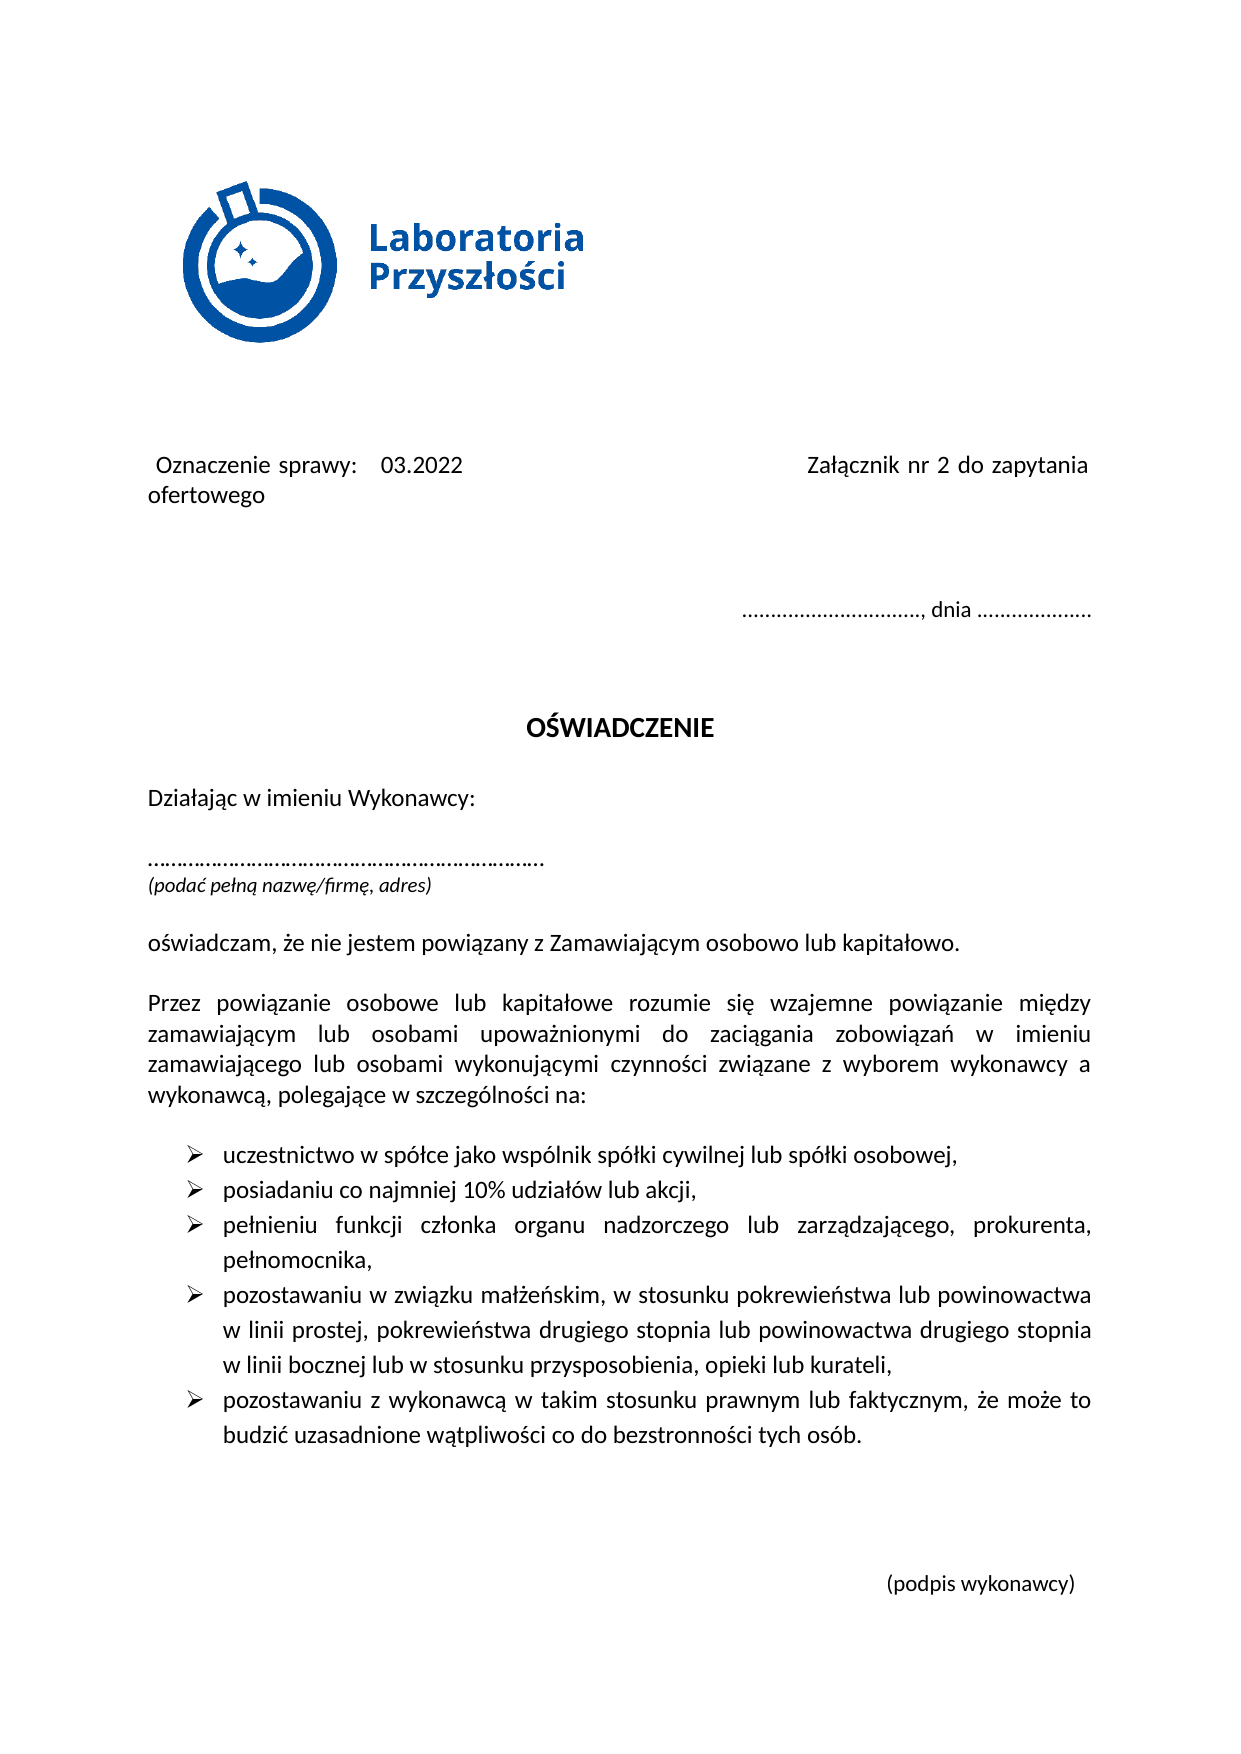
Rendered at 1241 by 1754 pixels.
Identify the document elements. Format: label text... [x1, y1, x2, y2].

text (podpis wykonawcy) [148, 1569, 1092, 1598]
text OŚWIADCZENIE [148, 709, 1092, 744]
text oświadczam, że nie jestem powiązany z Zamawiającym osobowo lub kapitałowo. [148, 927, 1092, 958]
list pozostawaniu z wykonawcą w takim stosunku prawnym lub faktycznym, że może to budzić uzasadnione wątpliwości co do bezstronności tych osób. [185, 1384, 1092, 1449]
text Przez powiązanie osobowe lub kapitałowe rozumie się wzajemne powiązanie między zamawiającym lub osobami upoważnionymi do zaciągania zobowiązań w imieniu zamawiającego lub osobami wykonującymi czynności związane z wyborem wykonawcy a wykonawcą, polegające w szczególności na: [148, 987, 1092, 1109]
text Działając w imieniu Wykonawcy: [148, 782, 1092, 812]
list uczestnictwo w spółce jako wspólnik spółki cywilnej lub spółki osobowej, [185, 1139, 1092, 1169]
text …………………………………………………………… [148, 842, 1092, 872]
text Oznaczenie sprawy: 03.2022 Załącznik nr 2 do zapytania ofertowego [148, 449, 1092, 510]
list posiadaniu co najmniej 10% udziałów lub akcji, [185, 1174, 1092, 1204]
text ..............................., dnia .................... [148, 595, 1092, 623]
text (podać pełną nazwę/firmę, adres) [148, 872, 1092, 898]
list pozostawaniu w związku małżeńskim, w stosunku pokrewieństwa lub powinowactwa w linii prostej, pokrewieństwa drugiego stopnia lub powinowactwa drugiego stopnia w linii bocznej lub w stosunku przysposobienia, opieki lub kurateli, [185, 1279, 1092, 1379]
list pełnieniu funkcji członka organu nadzorczego lub zarządzającego, prokurenta, pełnomocnika, [185, 1209, 1092, 1274]
